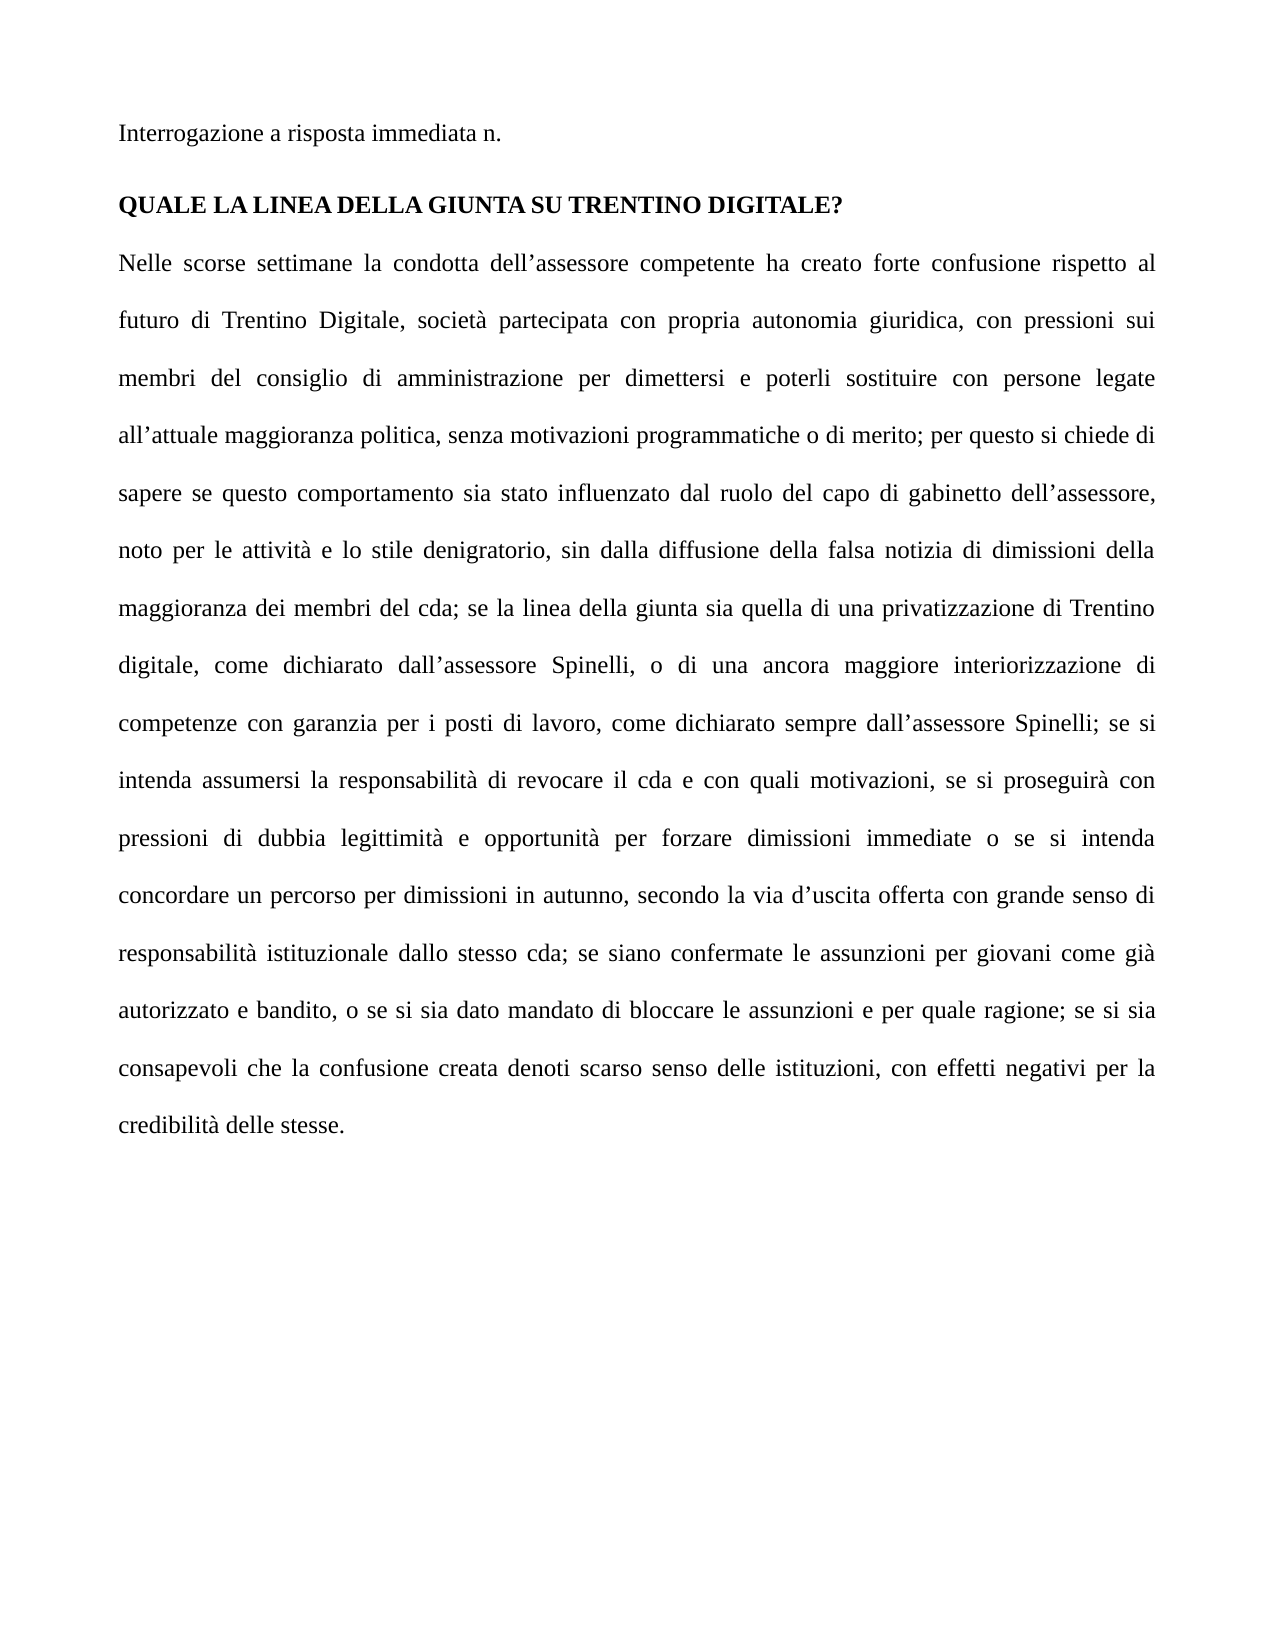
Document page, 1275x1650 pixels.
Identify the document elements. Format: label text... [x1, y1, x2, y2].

text QUALE LA LINEA DELLA GIUNTA SU TRENTINO DIGITALE? [118, 190, 1157, 219]
text Interrogazione a risposta immediata n. [118, 118, 1157, 147]
text Nelle scorse settimane la condotta dell’assessore competente ha creato forte confusione rispetto al futuro di Trentino Digitale, società partecipata con propria autonomia giuridica, con pressioni sui membri del consiglio di amministrazione per dimettersi e poterli sostituire con persone legate all’attuale maggioranza politica, senza motivazioni programmatiche o di merito; per questo si chiede di sapere se questo comportamento sia stato influenzato dal ruolo del capo di gabinetto dell’assessore, noto per le attività e lo stile denigratorio, sin dalla diffusione della falsa notizia di dimissioni della maggioranza dei membri del cda; se la linea della giunta sia quella di una privatizzazione di Trentino digitale, come dichiarato dall’assessore Spinelli, o di una ancora maggiore interiorizzazione di competenze con garanzia per i posti di lavoro, come dichiarato sempre dall’assessore Spinelli; se si intenda assumersi la responsabilità di revocare il cda e con quali motivazioni, se si proseguirà con pressioni di dubbia legittimità e opportunità per forzare dimissioni immediate o se si intenda concordare un percorso per dimissioni in autunno, secondo la via d’uscita offerta con grande senso di responsabilità istituzionale dallo stesso cda; se siano confermate le assunzioni per giovani come già autorizzato e bandito, o se si sia dato mandato di bloccare le assunzioni e per quale ragione; se si sia consapevoli che la confusione creata denoti scarso senso delle istituzioni, con effetti negativi per la credibilità delle stesse. [118, 248, 1157, 1139]
